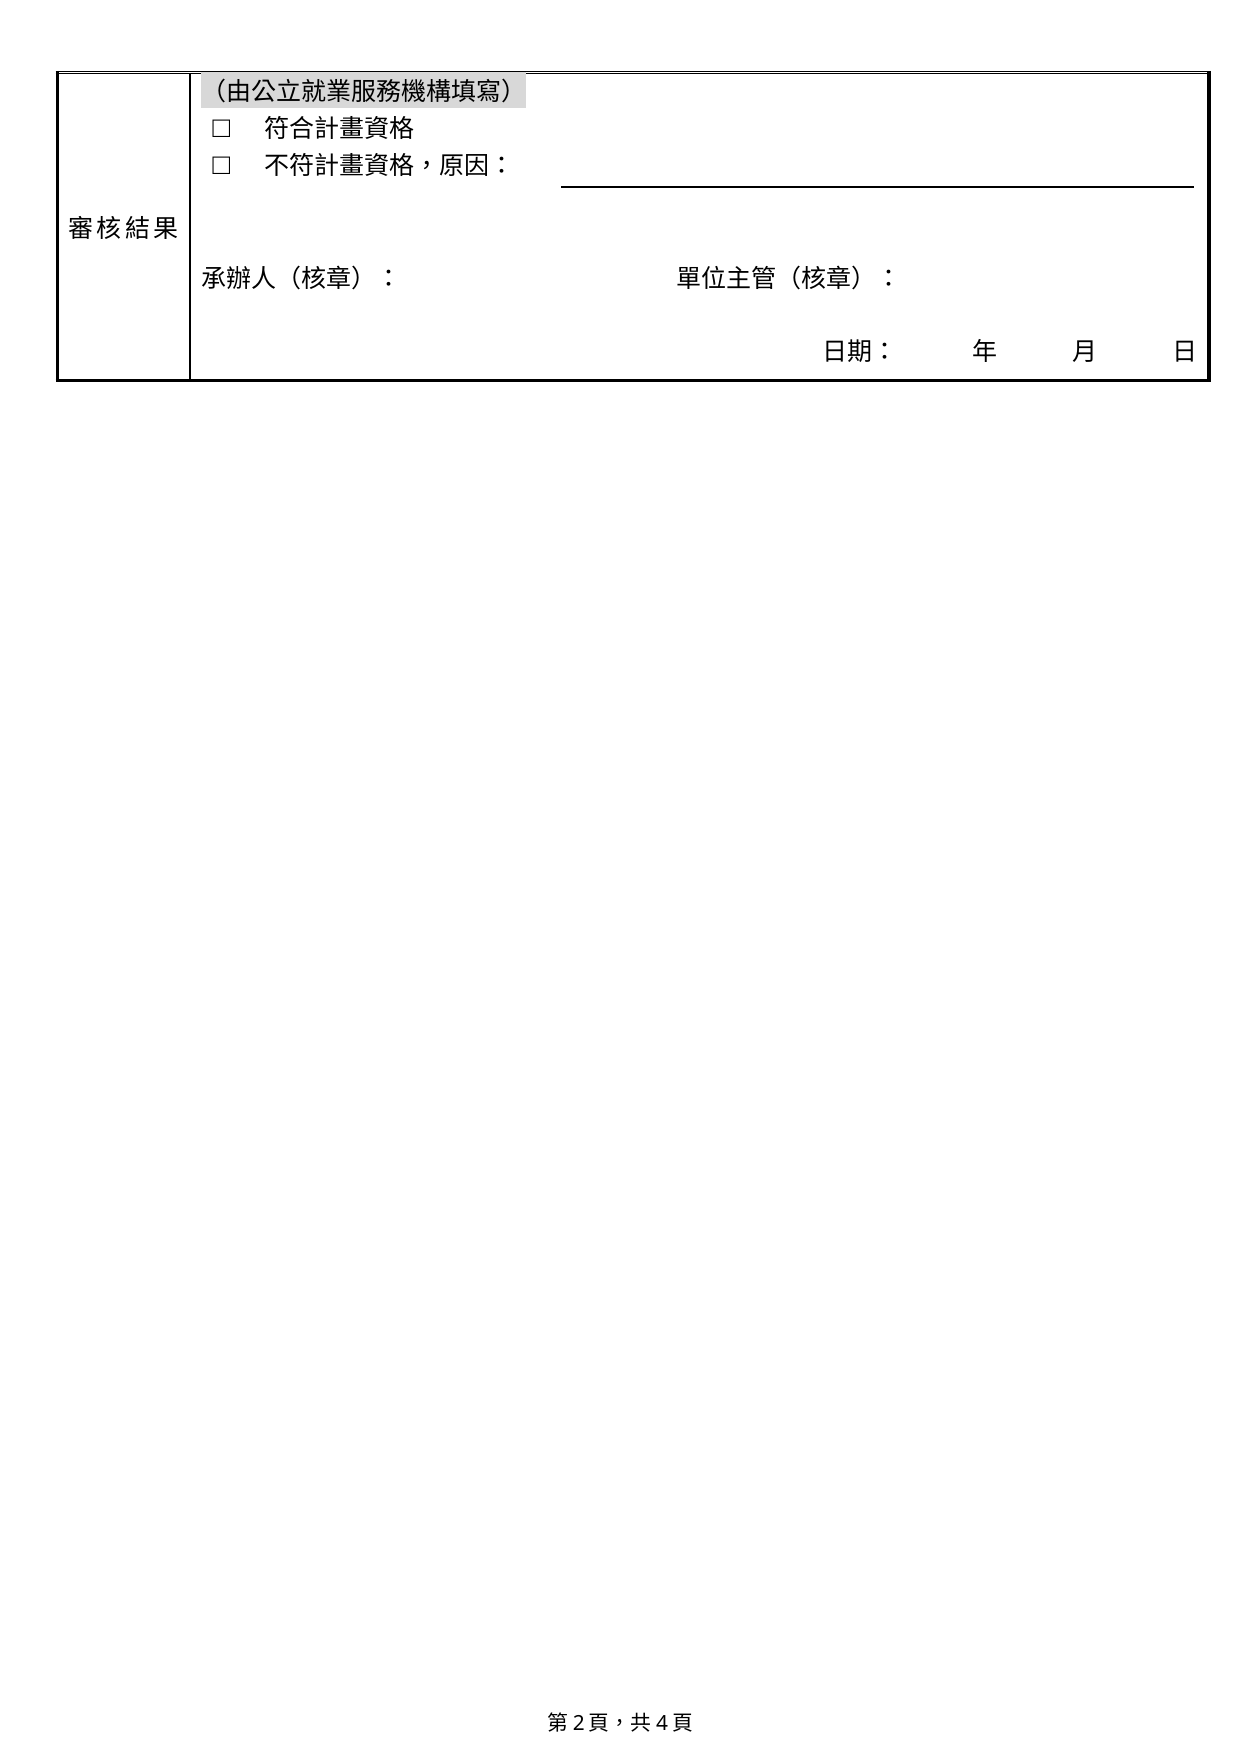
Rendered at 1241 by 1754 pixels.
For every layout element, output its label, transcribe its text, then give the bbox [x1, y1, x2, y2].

table_cell 不符計畫資格，原因： [253, 145, 561, 186]
table_cell [561, 145, 1194, 186]
table_header 符合計畫資格 [253, 107, 1194, 145]
table_cell （由公立就業服務機構填寫） 承辦人（核章）： 單位主管（核章）： 日期： 年 月 日 [191, 74, 1207, 378]
table_cell □ [201, 145, 253, 186]
table_cell 審核結果 [59, 74, 189, 378]
table_header □ [201, 107, 253, 145]
